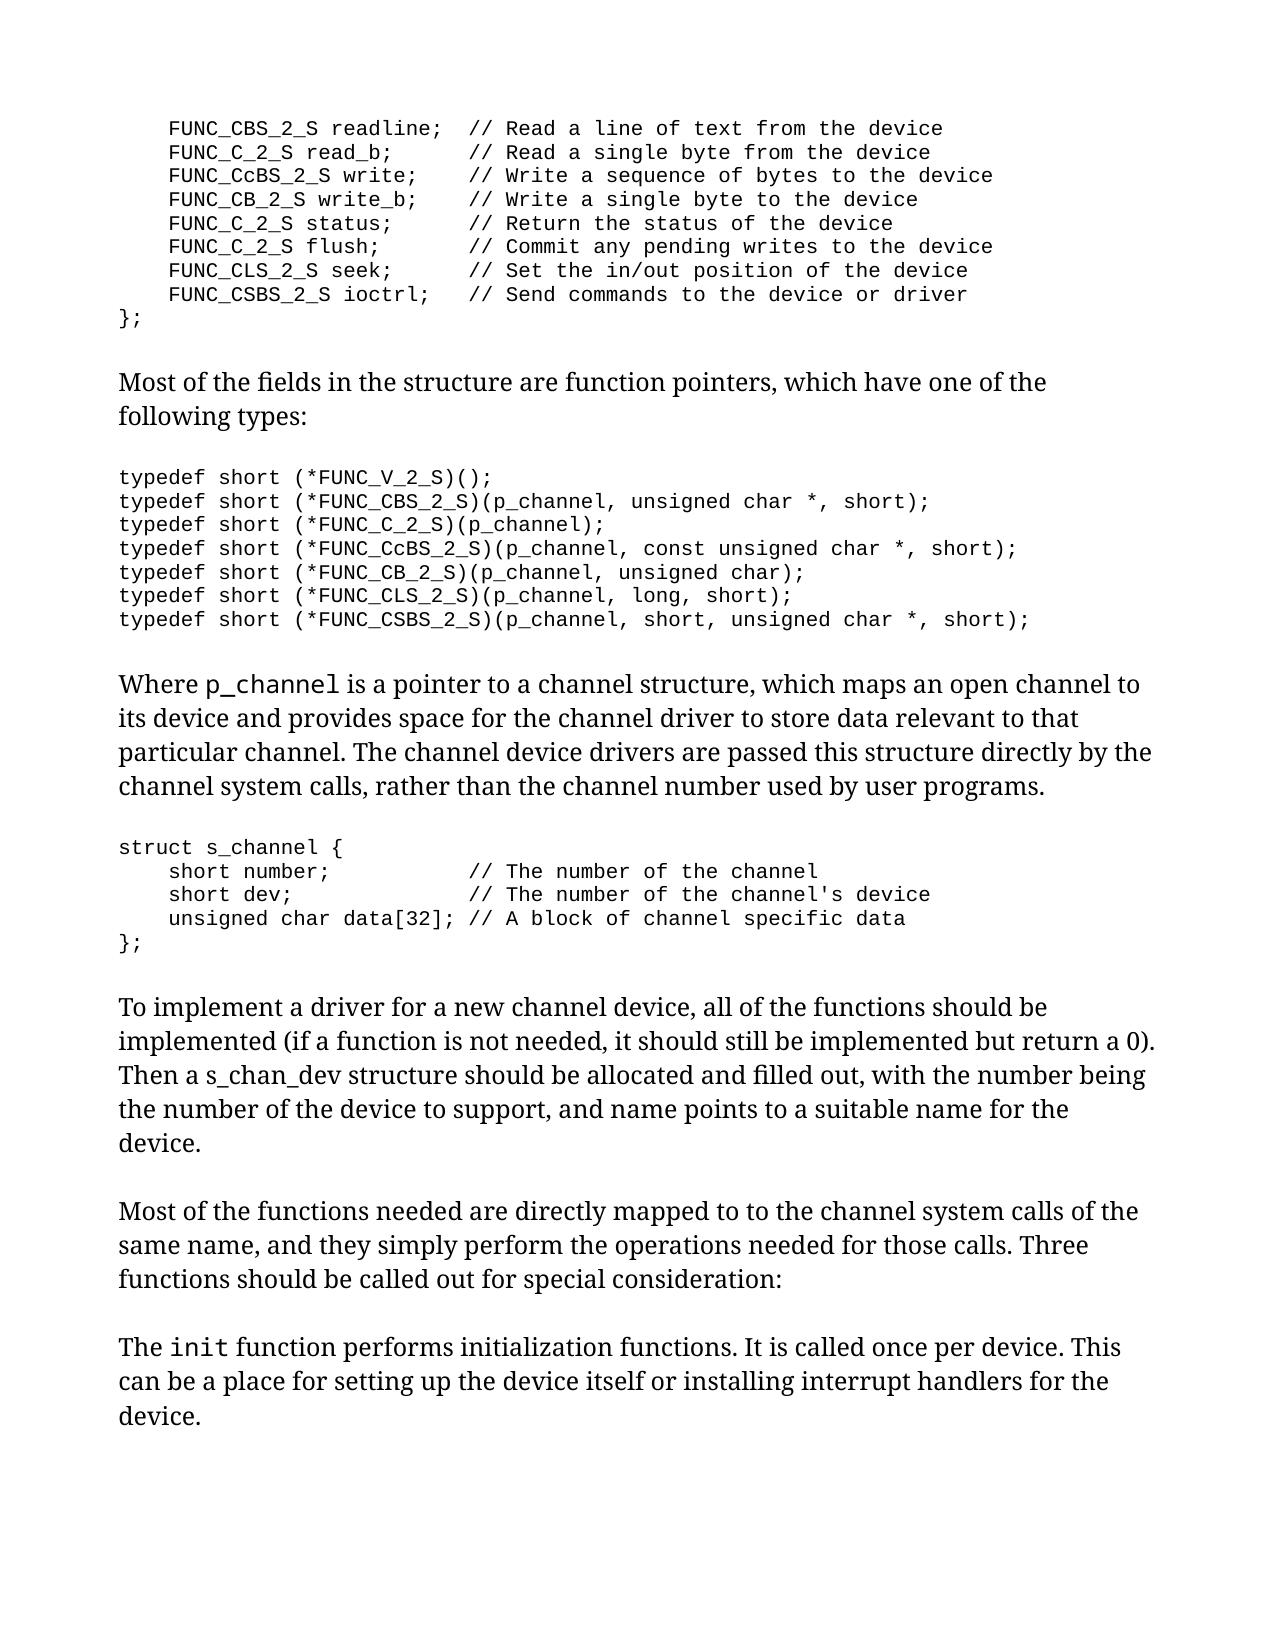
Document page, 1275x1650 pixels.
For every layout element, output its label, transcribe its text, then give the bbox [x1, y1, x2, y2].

text }; [118, 932, 1157, 955]
text FUNC_C_2_S read_b; // Read a single byte from the device [118, 142, 1157, 165]
text FUNC_CBS_2_S readline; // Read a line of text from the device [118, 118, 1157, 142]
text FUNC_C_2_S status; // Return the status of the device [118, 213, 1157, 236]
text Most of the functions needed are directly mapped to to the channel system calls of the same name, and they simply perform the operations needed for those calls. Three functions should be called out for special consideration: [118, 1194, 1157, 1296]
text typedef short (*FUNC_CSBS_2_S)(p_channel, short, unsigned char *, short); [118, 609, 1157, 633]
text typedef short (*FUNC_CBS_2_S)(p_channel, unsigned char *, short); [118, 491, 1157, 514]
text FUNC_CcBS_2_S write; // Write a sequence of bytes to the device [118, 165, 1157, 189]
text typedef short (*FUNC_CB_2_S)(p_channel, unsigned char); [118, 562, 1157, 585]
text typedef short (*FUNC_C_2_S)(p_channel); [118, 514, 1157, 538]
text Most of the fields in the structure are function pointers, which have one of the following types: [118, 365, 1157, 433]
text typedef short (*FUNC_V_2_S)(); [118, 467, 1157, 491]
text The init function performs initialization functions. It is called once per device. This can be a place for setting up the device itself or installing interrupt handlers for the device. [118, 1330, 1157, 1432]
text short dev; // The number of the channel's device [118, 884, 1157, 908]
text typedef short (*FUNC_CcBS_2_S)(p_channel, const unsigned char *, short); [118, 538, 1157, 562]
text FUNC_CSBS_2_S ioctrl; // Send commands to the device or driver [118, 284, 1157, 307]
text }; [118, 307, 1157, 331]
text short number; // The number of the channel [118, 861, 1157, 884]
text struct s_channel { [118, 837, 1157, 861]
text unsigned char data[32]; // A block of channel specific data [118, 908, 1157, 932]
text typedef short (*FUNC_CLS_2_S)(p_channel, long, short); [118, 585, 1157, 609]
text FUNC_CLS_2_S seek; // Set the in/out position of the device [118, 260, 1157, 284]
text FUNC_CB_2_S write_b; // Write a single byte to the device [118, 189, 1157, 213]
text To implement a driver for a new channel device, all of the functions should be implemented (if a function is not needed, it should still be implemented but return a 0). Then a s_chan_dev structure should be allocated and filled out, with the number being the number of the device to support, and name points to a suitable name for the device. [118, 989, 1157, 1160]
text FUNC_C_2_S flush; // Commit any pending writes to the device [118, 236, 1157, 260]
text Where p_channel is a pointer to a channel structure, which maps an open channel to its device and provides space for the channel driver to store data relevant to that particular channel. The channel device drivers are passed this structure directly by the channel system calls, rather than the channel number used by user programs. [118, 667, 1157, 803]
